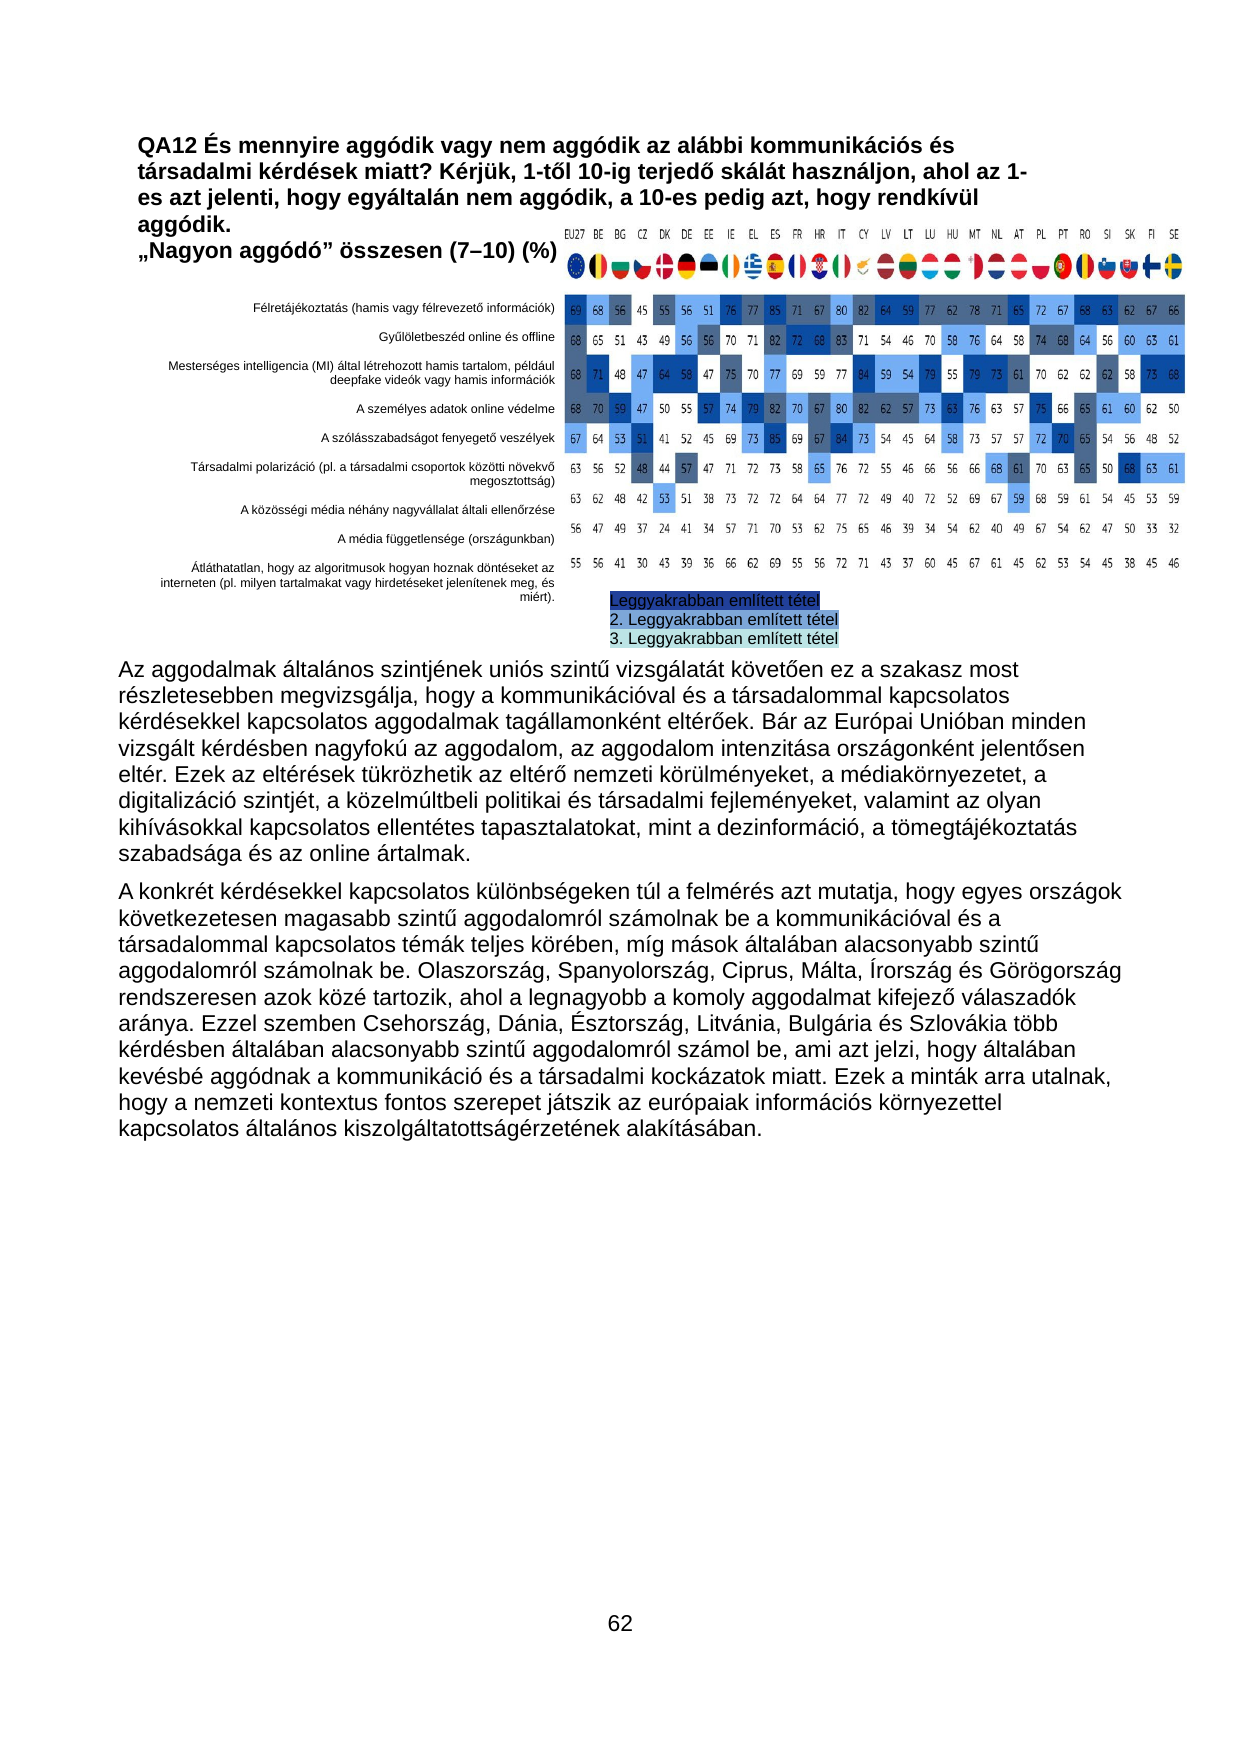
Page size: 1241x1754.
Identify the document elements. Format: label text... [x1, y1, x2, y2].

text Az aggodalmak általános szintjének uniós szintű vizsgálatát követően ez a szakasz most részletesebben megvizsgálja, hogy a kommunikációval és a társadalommal kapcsolatos kérdésekkel kapcsolatos aggodalmak tagállamonként eltérőek. Bár az Európai Unióban minden vizsgált kérdésben nagyfokú az aggodalom, az aggodalom intenzitása országonként jelentősen eltér. Ezek az eltérések tükrözhetik az eltérő nemzeti körülményeket, a médiakörnyezetet, a digitalizáció szintjét, a közelmúltbeli politikai és társadalmi fejleményeket, valamint az olyan kihívásokkal kapcsolatos ellentétes tapasztalatokat, mint a dezinformáció, a tömegtájékoztatás szabadsága és az online ártalmak. [118, 124, 1122, 866]
text A konkrét kérdésekkel kapcsolatos különbségeken túl a felmérés azt mutatja, hogy egyes országok következetesen magasabb szintű aggodalomról számolnak be a kommunikációval és a társadalommal kapcsolatos témák teljes körében, míg mások általában alacsonyabb szintű aggodalomról számolnak be. Olaszország, Spanyolország, Ciprus, Málta, Írország és Görögország rendszeresen azok közé tartozik, ahol a legnagyobb a komoly aggodalmat kifejező válaszadók aránya. Ezzel szemben Csehország, Dánia, Észtország, Litvánia, Bulgária és Szlovákia több kérdésben általában alacsonyabb szintű aggodalomról számol be, ami azt jelzi, hogy általában kevésbé aggódnak a kommunikáció és a társadalmi kockázatok miatt. Ezek a minták arra utalnak, hogy a nemzeti kontextus fontos szerepet játszik az európaiak információs környezettel kapcsolatos általános kiszolgáltatottságérzetének alakításában. [118, 878, 1122, 1142]
picture [560, 220, 1187, 578]
